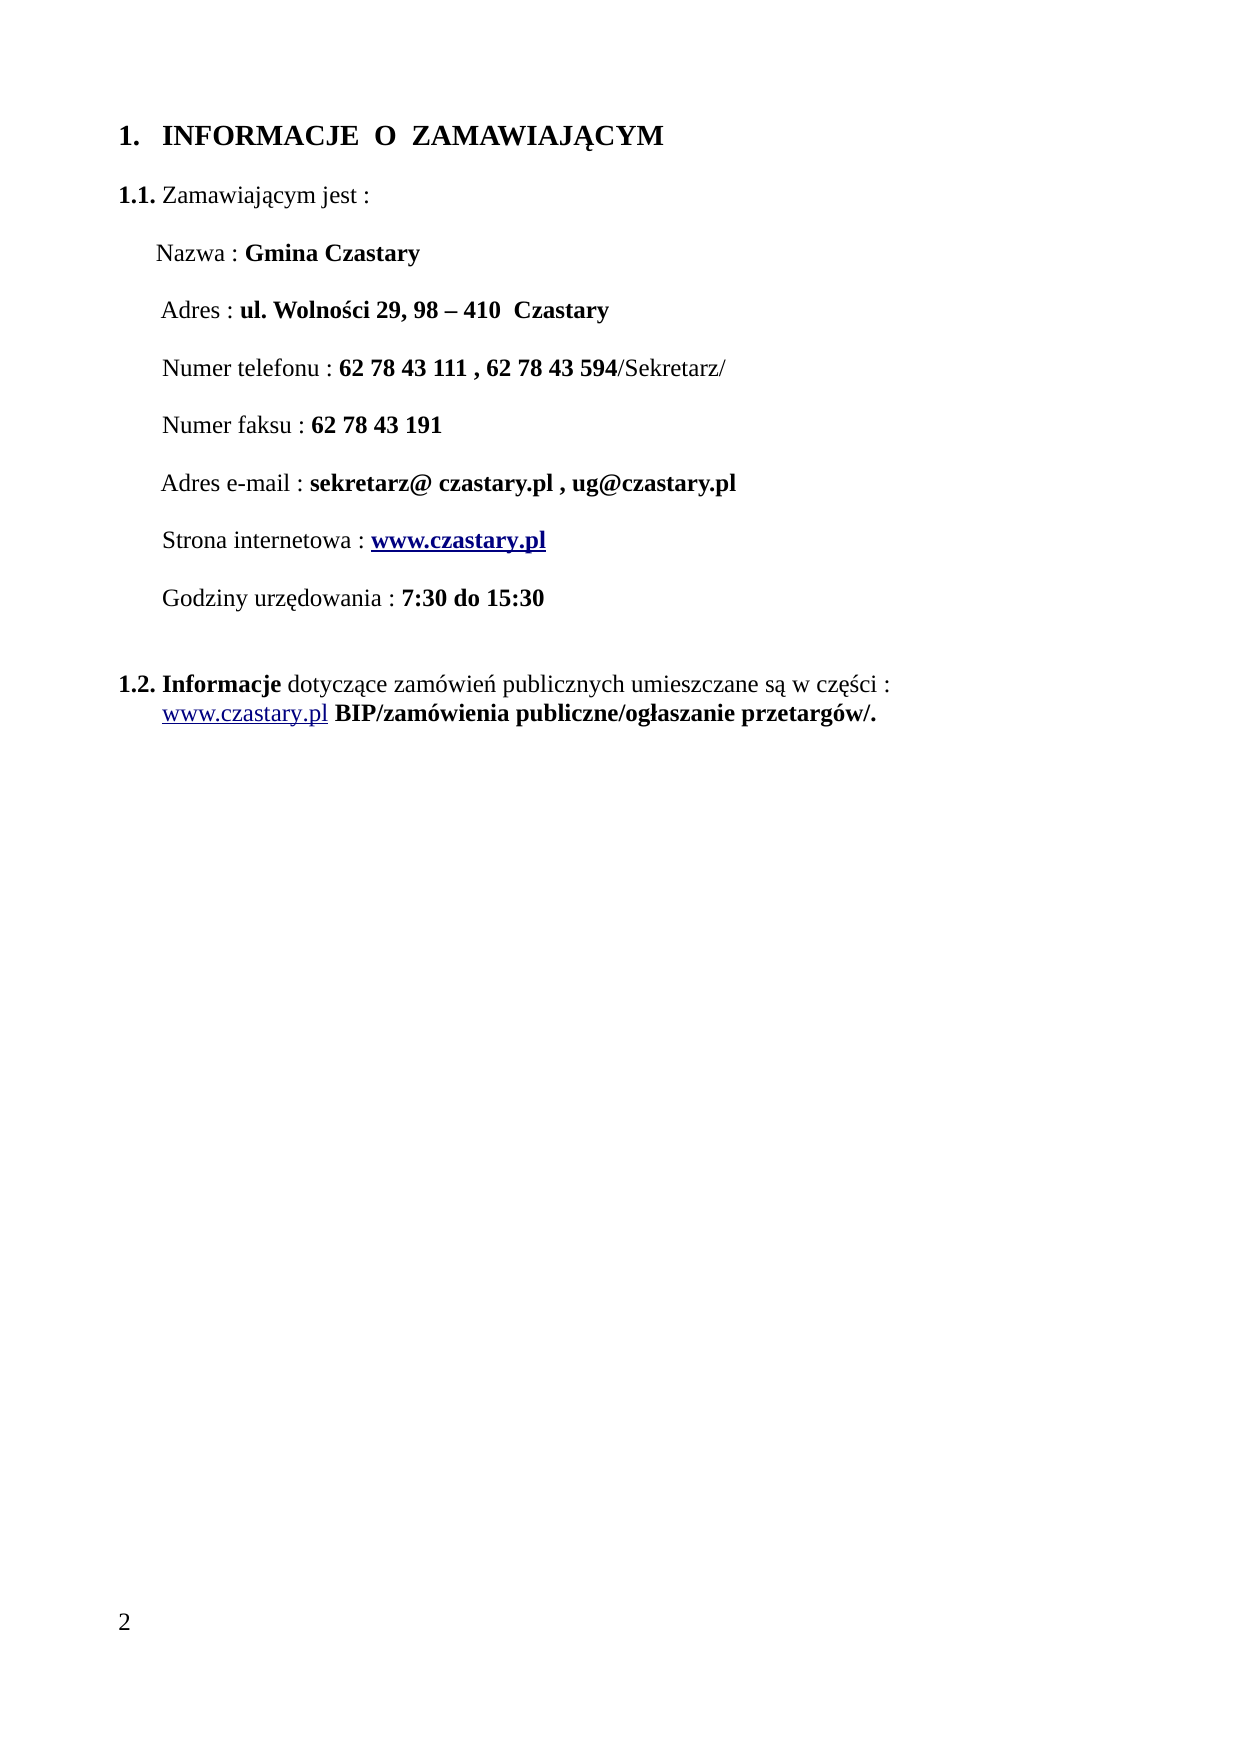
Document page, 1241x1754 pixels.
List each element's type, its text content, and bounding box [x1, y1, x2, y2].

text Godziny urzędowania : 7:30 do 15:30 [118, 583, 1122, 612]
text 1. INFORMACJE O ZAMAWIAJĄCYM [118, 118, 1122, 152]
text Adres e-mail : sekretarz@ czastary.pl , ug@czastary.pl [118, 468, 1122, 497]
text Numer telefonu : 62 78 43 111 , 62 78 43 594/Sekretarz/ [118, 353, 1122, 382]
text Nazwa : Gmina Czastary [118, 238, 1122, 267]
text Numer faksu : 62 78 43 191 [118, 410, 1122, 439]
text Strona internetowa : www.czastary.pl [118, 525, 1122, 554]
text 1.2. Informacje dotyczące zamówień publicznych umieszczane są w części : [118, 669, 1122, 698]
text www.czastary.pl BIP/zamówienia publiczne/ogłaszanie przetargów/. [118, 698, 1122, 727]
text 1.1. Zamawiającym jest : [118, 180, 1122, 209]
text Adres : ul. Wolności 29, 98 – 410 Czastary [118, 295, 1122, 324]
